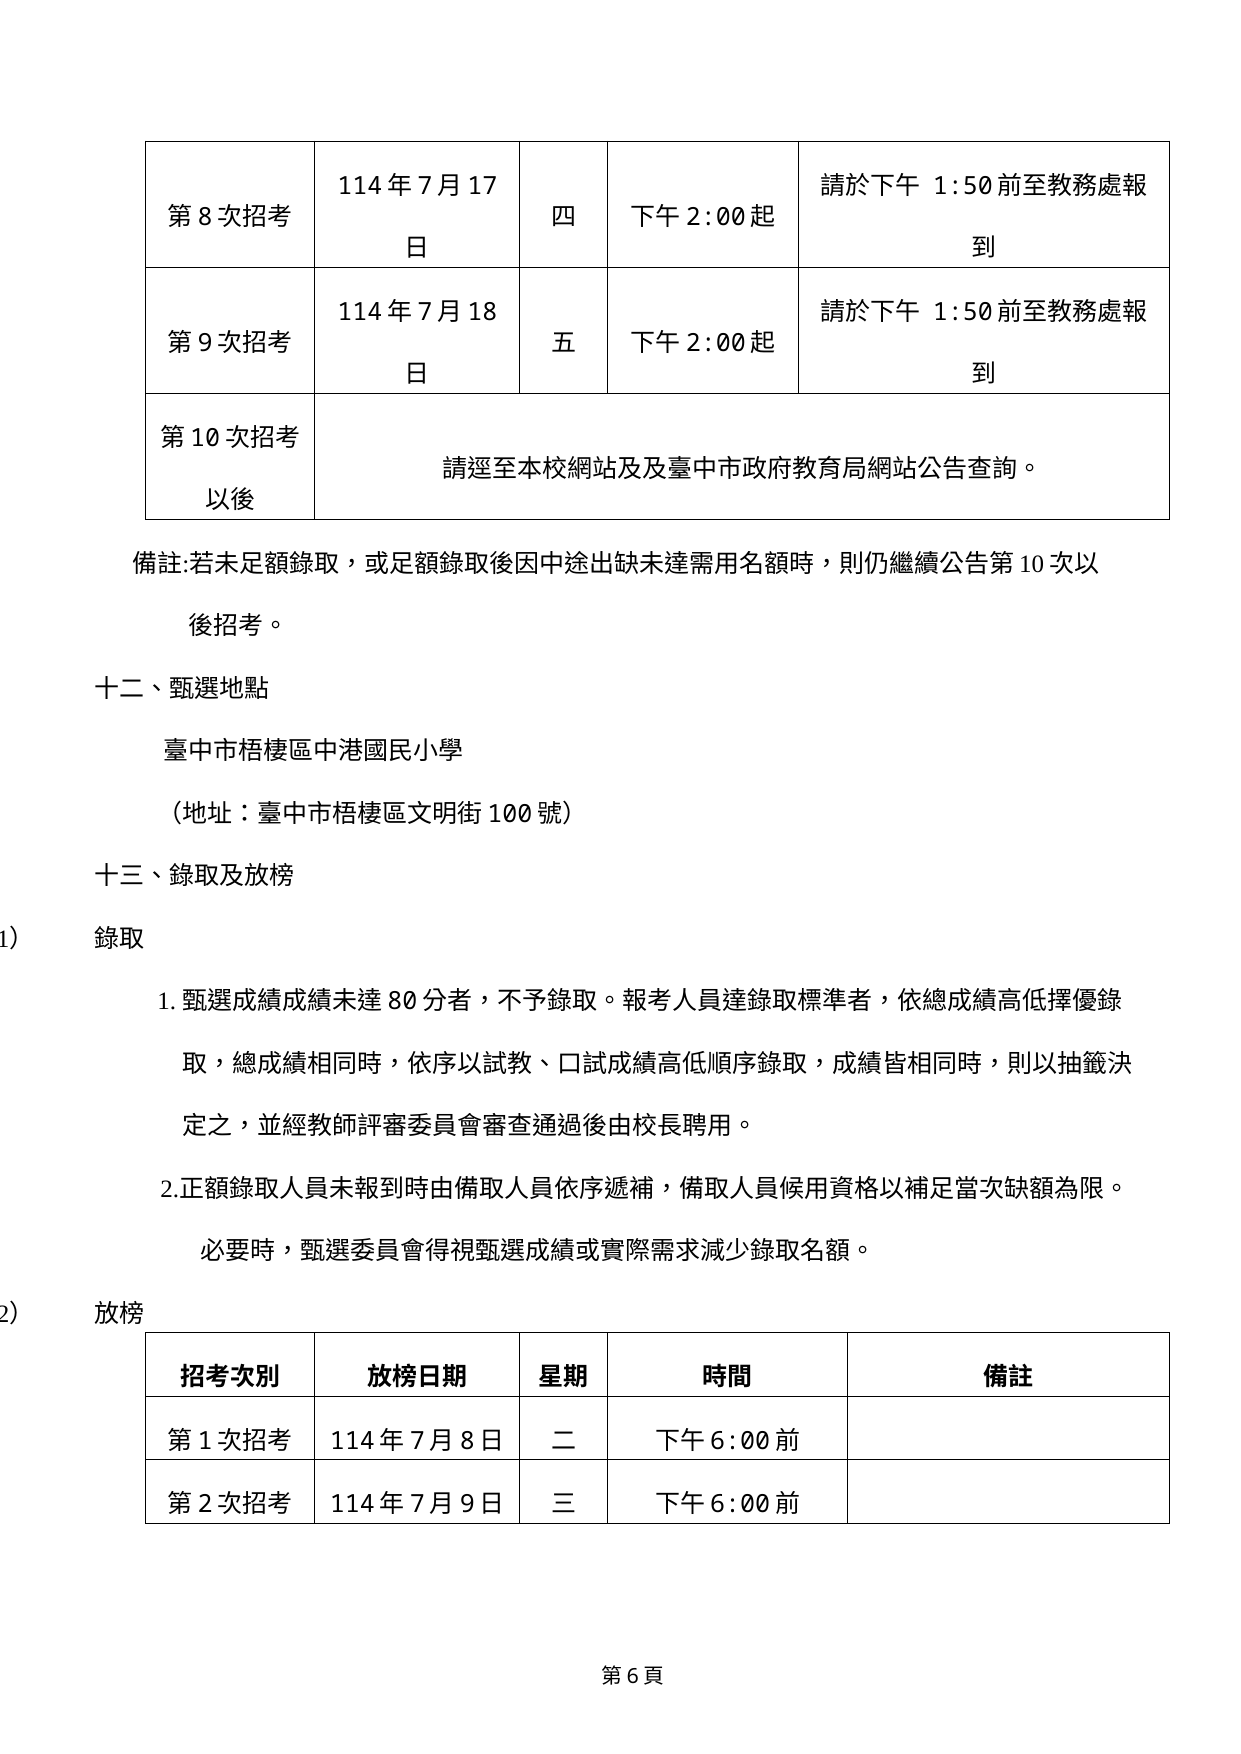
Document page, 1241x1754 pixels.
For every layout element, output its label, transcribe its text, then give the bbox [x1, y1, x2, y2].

table_cell 114年7月8日 [315, 1397, 519, 1459]
table_header 星期 [520, 1333, 607, 1396]
table_cell 第1次招考 [146, 1397, 314, 1459]
table_cell 五 [520, 268, 607, 393]
table_cell 四 [520, 142, 607, 267]
list 放榜 [0, 1270, 1146, 1332]
text 2.正額錄取人員未報到時由備取人員依序遞補，備取人員候用資格以補足當次缺額為限。 [110, 1145, 1146, 1207]
table_cell 114年7月18日 [315, 268, 519, 393]
list 錄取 [0, 895, 1146, 957]
table_cell 下午2:00起 [608, 142, 798, 267]
table_cell 下午6:00前 [608, 1460, 847, 1523]
table_cell 114年7月9日 [315, 1460, 519, 1523]
table_cell [848, 1397, 1169, 1459]
text 十三、錄取及放榜 [94, 832, 1146, 895]
table_cell 請於下午 1:50前至教務處報到 [799, 268, 1169, 393]
text 後招考。 [94, 582, 1146, 645]
table_cell 下午2:00起 [608, 268, 798, 393]
table_cell 下午6:00前 [608, 1397, 847, 1459]
table_cell 二 [520, 1397, 607, 1459]
table_cell 第10次招考以後 [146, 394, 314, 519]
table_cell 三 [520, 1460, 607, 1523]
table_cell 請於下午 1:50前至教務處報到 [799, 142, 1169, 267]
table_header 時間 [608, 1333, 847, 1396]
table_header 招考次別 [146, 1333, 314, 1396]
text 必要時，甄選委員會得視甄選成績或實際需求減少錄取名額。 [110, 1207, 1146, 1270]
table_cell 第8次招考 [146, 142, 314, 267]
text 1. 甄選成績成績未達80分者，不予錄取。報考人員達錄取標準者，依總成績高低擇優錄取，總成績相同時，依序以試教、口試成績高低順序錄取，成績皆相同時，則以抽籤決定之，並經教師評審委員會審查通過後由校長聘用。 [94, 957, 1146, 1145]
table_cell 第9次招考 [146, 268, 314, 393]
table_cell 第2次招考 [146, 1460, 314, 1523]
text 備註:若未足額錄取，或足額錄取後因中途出缺未達需用名額時，則仍繼續公告第10次以 [94, 520, 1146, 582]
table_cell [848, 1460, 1169, 1523]
table_cell 請逕至本校網站及及臺中市政府教育局網站公告查詢。 [315, 394, 1169, 519]
text （地址：臺中市梧棲區文明街100號） [157, 770, 1146, 832]
text 十二、甄選地點 [94, 645, 1146, 707]
table_cell 114年7月17日 [315, 142, 519, 267]
table_header 備註 [848, 1333, 1169, 1396]
text 臺中市梧棲區中港國民小學 [157, 707, 1146, 770]
table_header 放榜日期 [315, 1333, 519, 1396]
